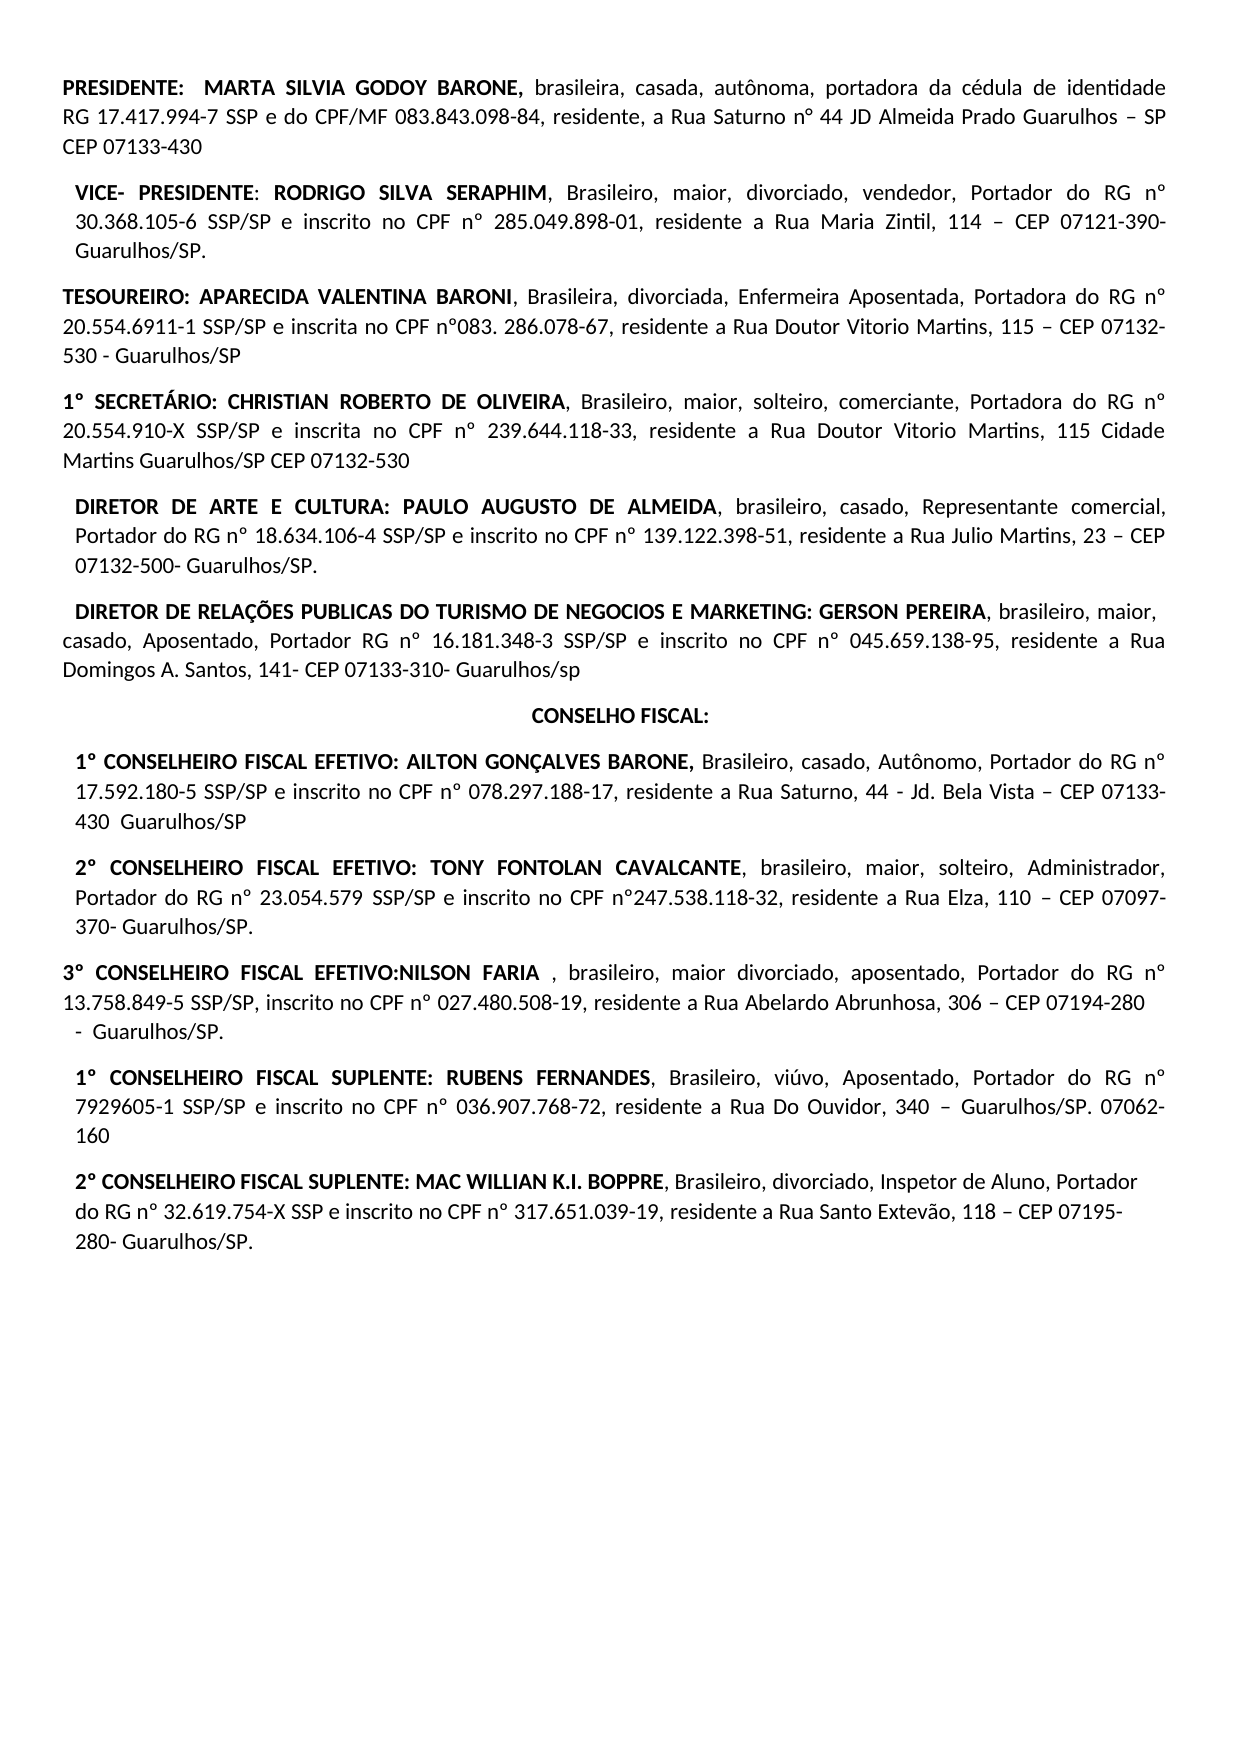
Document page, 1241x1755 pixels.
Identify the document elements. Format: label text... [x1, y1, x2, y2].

text 1º CONSELHEIRO FISCAL SUPLENTE: RUBENS FERNANDES, Brasileiro, viúvo, Aposentado, Portador do RG nº 7929605-1 SSP/SP e inscrito no CPF nº 036.907.768-72, residente a Rua Do Ouvidor, 340 – Guarulhos/SP. 07062- 160 [75, 1063, 1166, 1149]
text PRESIDENTE: MARTA SILVIA GODOY BARONE, brasileira, casada, autônoma, portadora da cédula de identidade RG 17.417.994-7 SSP e do CPF/MF 083.843.098-84, residente, a Rua Saturno n° 44 JD Almeida Prado Guarulhos – SP CEP 07133-430 [62, 73, 1166, 160]
text DIRETOR DE ARTE E CULTURA: PAULO AUGUSTO DE ALMEIDA, brasileiro, casado, Representante comercial, Portador do RG nº 18.634.106-4 SSP/SP e inscrito no CPF nº 139.122.398-51, residente a Rua Julio Martins, 23 – CEP 07132-500- Guarulhos/SP. [75, 492, 1166, 579]
text 1º CONSELHEIRO FISCAL EFETIVO: AILTON GONÇALVES BARONE, Brasileiro, casado, Autônomo, Portador do RG nº 17.592.180-5 SSP/SP e inscrito no CPF nº 078.297.188-17, residente a Rua Saturno, 44 - Jd. Bela Vista – CEP 07133- 430 Guarulhos/SP [75, 747, 1166, 835]
text casado, Aposentado, Portador RG nº 16.181.348-3 SSP/SP e inscrito no CPF nº 045.659.138-95, residente a Rua Domingos A. Santos, 141- CEP 07133-310- Guarulhos/sp [62, 626, 1166, 683]
text TESOUREIRO: APARECIDA VALENTINA BARONI, Brasileira, divorciada, Enfermeira Aposentada, Portadora do RG nº 20.554.6911-1 SSP/SP e inscrita no CPF nº083. 286.078-67, residente a Rua Doutor Vitorio Martins, 115 – CEP 07132- 530 - Guarulhos/SP [62, 282, 1166, 369]
text DIRETOR DE RELAÇÕES PUBLICAS DO TURISMO DE NEGOCIOS E MARKETING: GERSON PEREIRA, brasileiro, maior, [75, 597, 1178, 625]
text 2º CONSELHEIRO FISCAL EFETIVO: TONY FONTOLAN CAVALCANTE, brasileiro, maior, solteiro, Administrador, Portador do RG nº 23.054.579 SSP/SP e inscrito no CPF nº247.538.118-32, residente a Rua Elza, 110 – CEP 07097- 370- Guarulhos/SP. [75, 853, 1166, 940]
text VICE- PRESIDENTE: RODRIGO SILVA SERAPHIM, Brasileiro, maior, divorciado, vendedor, Portador do RG nº 30.368.105-6 SSP/SP e inscrito no CPF nº 285.049.898-01, residente a Rua Maria Zintil, 114 – CEP 07121-390- Guarulhos/SP. [75, 178, 1166, 264]
text 2º CONSELHEIRO FISCAL SUPLENTE: MAC WILLIAN K.I. BOPPRE, Brasileiro, divorciado, Inspetor de Aluno, Portador do RG nº 32.619.754-X SSP e inscrito no CPF nº 317.651.039-19, residente a Rua Santo Extevão, 118 – CEP 07195- 280- Guarulhos/SP. [75, 1167, 1148, 1255]
text 1º SECRETÁRIO: CHRISTIAN ROBERTO DE OLIVEIRA, Brasileiro, maior, solteiro, comerciante, Portadora do RG nº 20.554.910-X SSP/SP e inscrita no CPF nº 239.644.118-33, residente a Rua Doutor Vitorio Martins, 115 Cidade Martins Guarulhos/SP CEP 07132-530 [62, 387, 1166, 474]
text CONSELHO FISCAL: [63, 701, 1178, 729]
text - Guarulhos/SP. [75, 1017, 1178, 1045]
text 3º CONSELHEIRO FISCAL EFETIVO:NILSON FARIA , brasileiro, maior divorciado, aposentado, Portador do RG nº 13.758.849-5 SSP/SP, inscrito no CPF nº 027.480.508-19, residente a Rua Abelardo Abrunhosa, 306 – CEP 07194-280 [62, 958, 1166, 1016]
